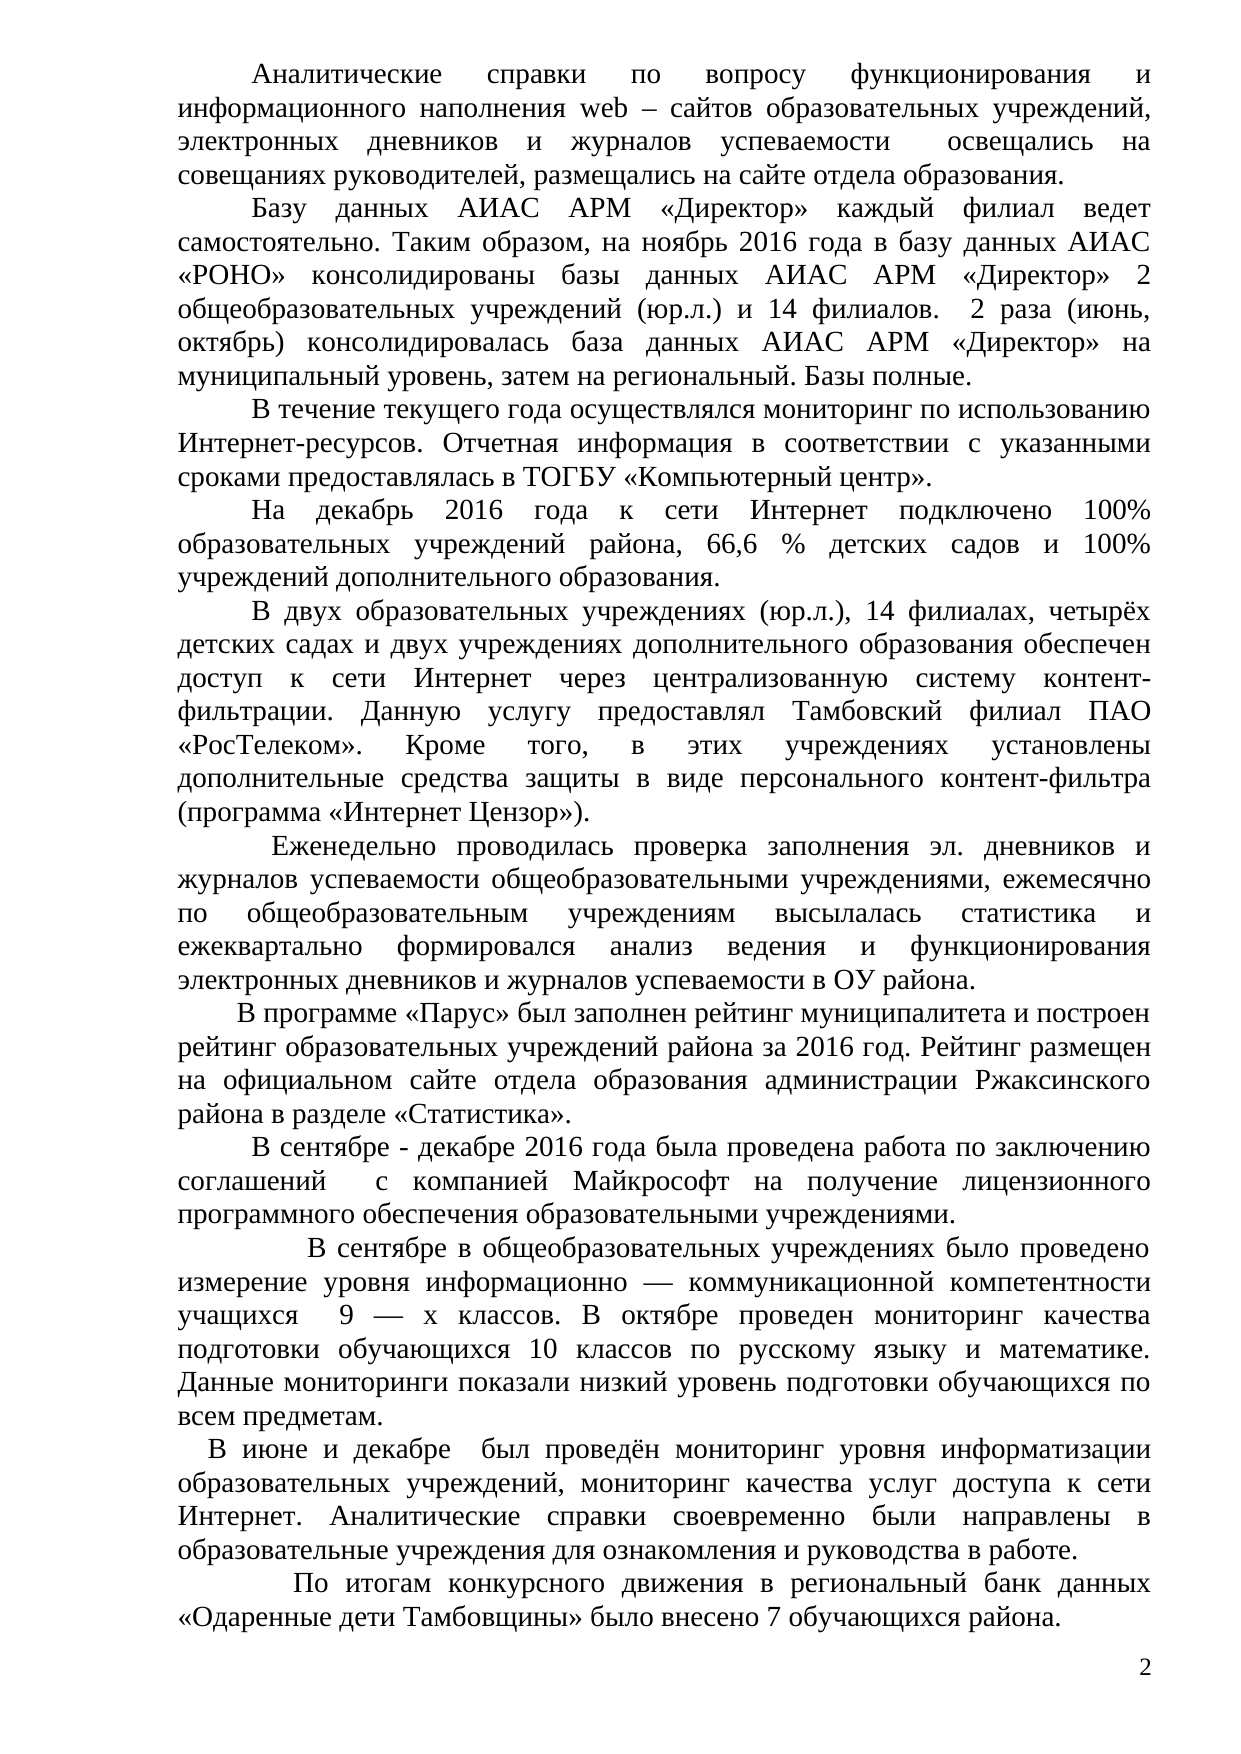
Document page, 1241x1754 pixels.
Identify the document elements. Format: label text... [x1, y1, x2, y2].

text В программе «Парус» был заполнен рейтинг муниципалитета и построен рейтинг образовательных учреждений района за 2016 год. Рейтинг размещен на официальном сайте отдела образования администрации Ржаксинского района в разделе «Статистика». [177, 995, 1152, 1129]
text Базу данных АИАС АРМ «Директор» каждый филиал ведет самостоятельно. Таким образом, на ноябрь 2016 года в базу данных АИАС «РОНО» консолидированы базы данных АИАС АРМ «Директор» 2 общеобразовательных учреждений (юр.л.) и 14 филиалов. 2 раза (июнь, октябрь) консолидировалась база данных АИАС АРМ «Директор» на муниципальный уровень, затем на региональный. Базы полные. [177, 190, 1152, 392]
text Аналитические справки по вопросу функционирования и информационного наполнения web – сайтов образовательных учреждений, электронных дневников и журналов успеваемости освещались на совещаниях руководителей, размещались на сайте отдела образования. [177, 56, 1152, 190]
text В двух образовательных учреждениях (юр.л.), 14 филиалах, четырёх детских садах и двух учреждениях дополнительного образования обеспечен доступ к сети Интернет через централизованную систему контент- фильтрации. Данную услугу предоставлял Тамбовский филиал ПАО «РосТелеком». Кроме того, в этих учреждениях установлены дополнительные средства защиты в виде персонального контент-фильтра (программа «Интернет Цензор»). [177, 593, 1152, 828]
text На декабрь 2016 года к сети Интернет подключено 100% образовательных учреждений района, 66,6 % детских садов и 100% учреждений дополнительного образования. [177, 492, 1152, 593]
text В сентябре в общеобразовательных учреждениях было проведено измерение уровня информационно — коммуникационной компетентности учащихся 9 — х классов. В октябре проведен мониторинг качества подготовки обучающихся 10 классов по русскому языку и математике. Данные мониторинги показали низкий уровень подготовки обучающихся по всем предметам. [177, 1230, 1152, 1431]
text По итогам конкурсного движения в региональный банк данных «Одаренные дети Тамбовщины» было внесено 7 обучающихся района. [177, 1566, 1152, 1633]
text В течение текущего года осуществлялся мониторинг по использованию Интернет-ресурсов. Отчетная информация в соответствии с указанными сроками предоставлялась в ТОГБУ «Компьютерный центр». [177, 392, 1152, 492]
text В сентябре - декабре 2016 года была проведена работа по заключению соглашений с компанией Майкрософт на получение лицензионного программного обеспечения образовательными учреждениями. [177, 1129, 1152, 1230]
text В июне и декабре был проведён мониторинг уровня информатизации образовательных учреждений, мониторинг качества услуг доступа к сети Интернет. Аналитические справки своевременно были направлены в образовательные учреждения для ознакомления и руководства в работе. [177, 1431, 1152, 1566]
text Еженедельно проводилась проверка заполнения эл. дневников и журналов успеваемости общеобразовательными учреждениями, ежемесячно по общеобразовательным учреждениям высылалась статистика и ежеквартально формировался анализ ведения и функционирования электронных дневников и журналов успеваемости в ОУ района. [177, 828, 1152, 995]
